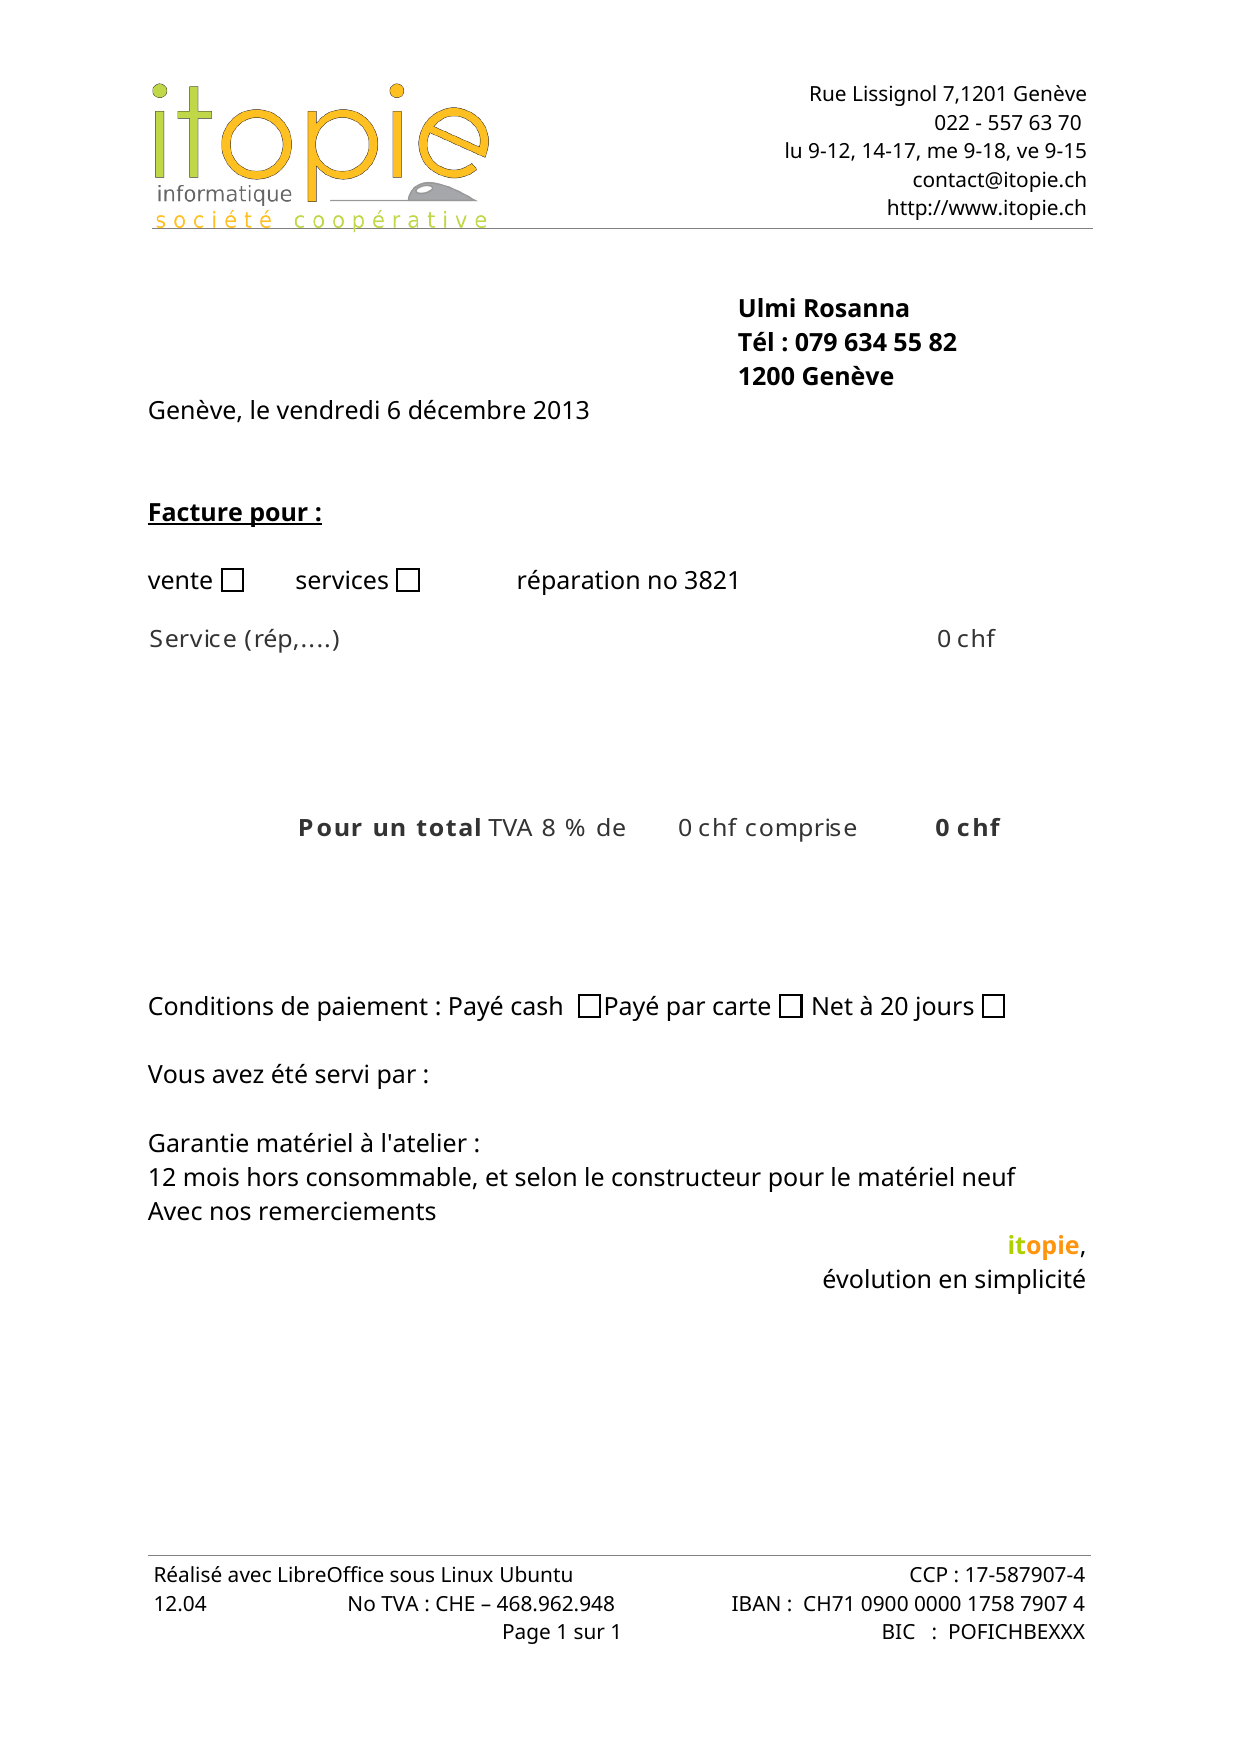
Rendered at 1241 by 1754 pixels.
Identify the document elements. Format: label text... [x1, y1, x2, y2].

picture [138, 72, 500, 244]
text Vous avez été servi par : [148, 1057, 1093, 1091]
text Conditions de paiement : Payé cash Payé par carte Net à 20 jours [148, 989, 1093, 1023]
text Genève, le vendredi 6 décembre 2013 [148, 392, 1093, 427]
text Tél : 079 634 55 82 [148, 324, 1093, 358]
text Facture pour : [148, 495, 1093, 529]
text vente services réparation no 3821 [148, 563, 1093, 597]
text 12 mois hors consommable, et selon le constructeur pour le matériel neuf [148, 1159, 1093, 1193]
text Avec nos remerciements [148, 1193, 1093, 1227]
text itopie, [148, 1227, 1093, 1262]
text évolution en simplicité [148, 1262, 1093, 1296]
text 1200 Genève [148, 358, 1093, 392]
text Ulmi Rosanna [148, 290, 1093, 324]
text Garantie matériel à l'atelier : [148, 1125, 1093, 1159]
